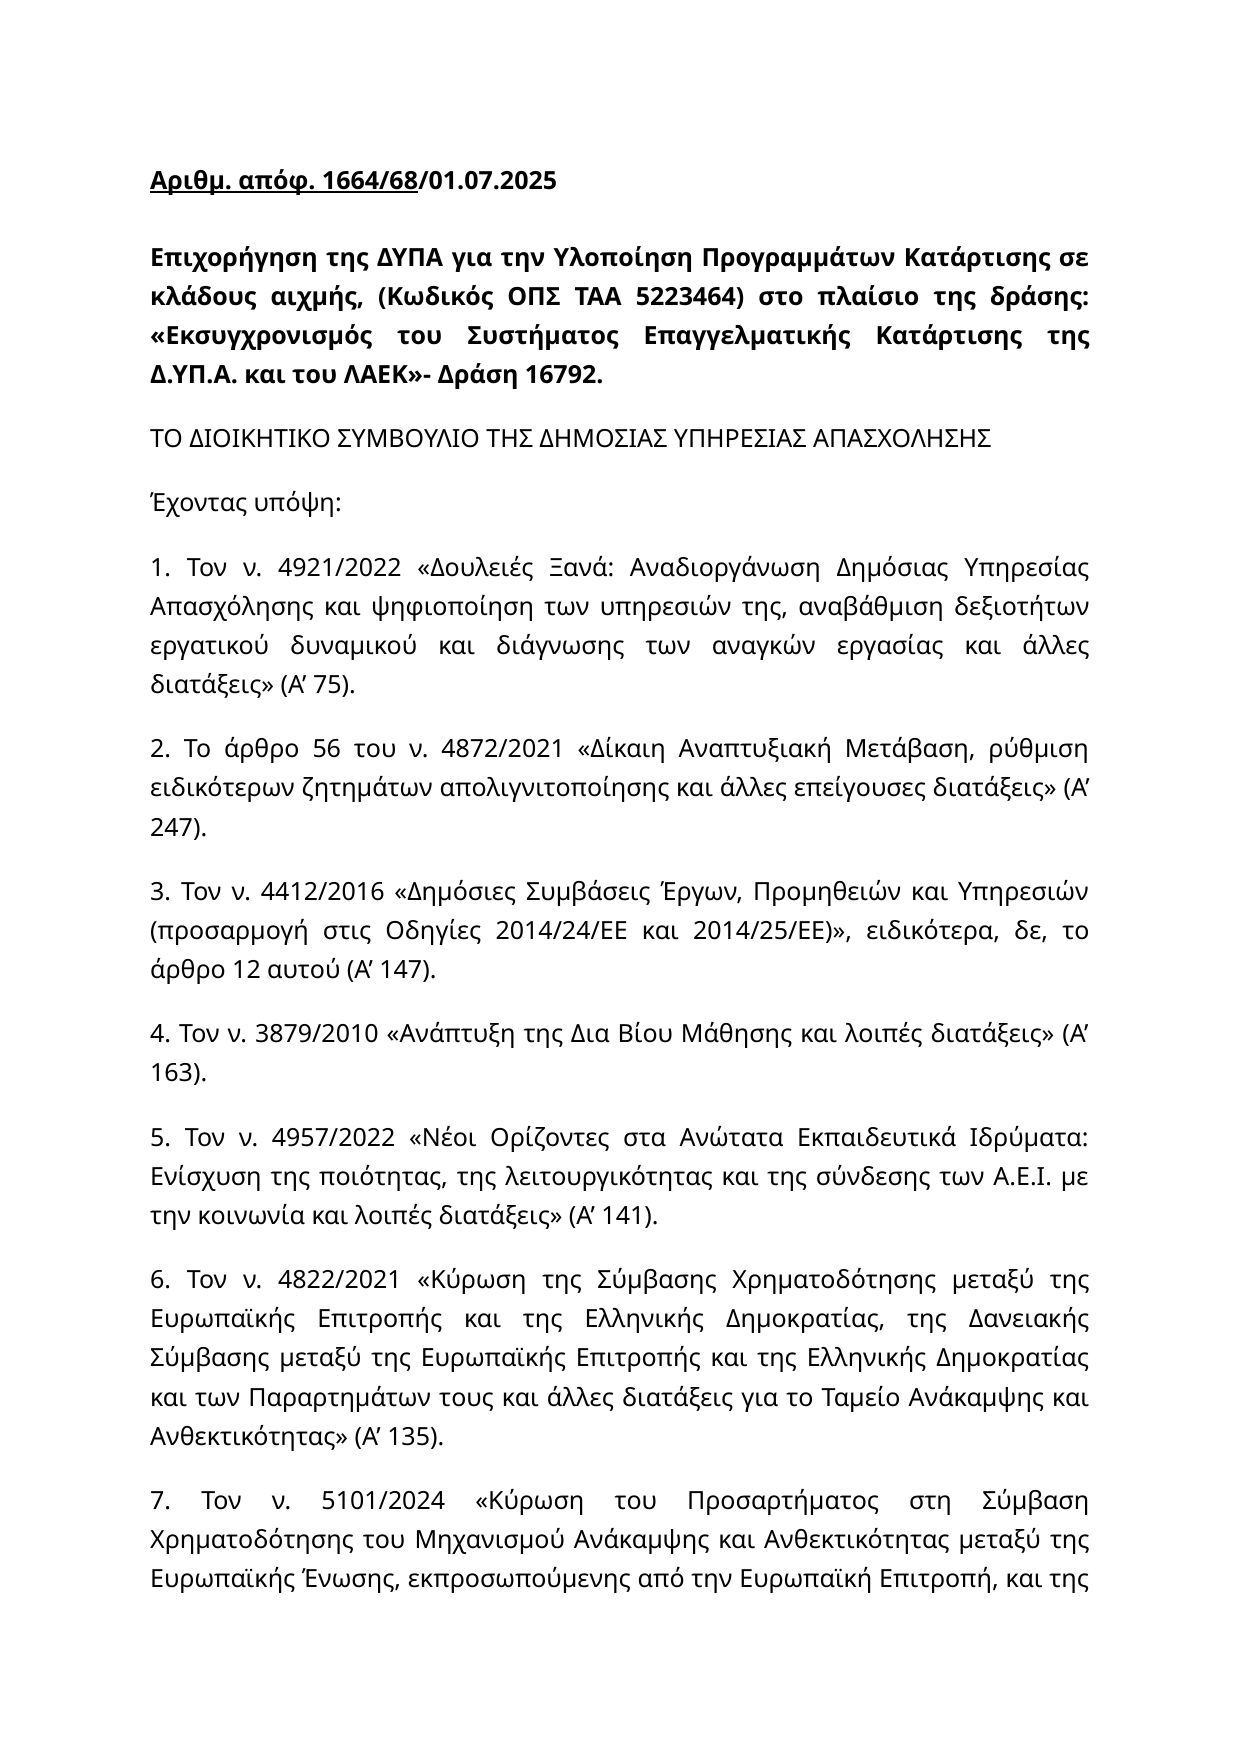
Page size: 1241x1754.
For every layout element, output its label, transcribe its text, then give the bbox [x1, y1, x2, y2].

text ΤΟ ΔΙΟΙΚΗΤΙΚΟ ΣΥΜΒΟΥΛΙΟ ΤΗΣ ΔΗΜΟΣΙΑΣ ΥΠΗΡΕΣΙΑΣ ΑΠΑΣΧΟΛΗΣΗΣ [150, 421, 1090, 455]
text 1. Τον ν. 4921/2022 «Δουλειές Ξανά: Αναδιοργάνωση Δημόσιας Υπηρεσίας Απασχόλησης και ψηφιοποίηση των υπηρεσιών της, αναβάθμιση δεξιοτήτων εργατικού δυναμικού και διάγνωσης των αναγκών εργασίας και άλλες διατάξεις» (Α’ 75). [150, 549, 1090, 701]
text 6. Τον ν. 4822/2021 «Κύρωση της Σύμβασης Χρηματοδότησης μεταξύ της Ευρωπαϊκής Επιτροπής και της Ελληνικής Δημοκρατίας, της Δανειακής Σύμβασης μεταξύ της Ευρωπαϊκής Επιτροπής και της Ελληνικής Δημοκρατίας και των Παραρτημάτων τους και άλλες διατάξεις για το Ταμείο Ανάκαμψης και Ανθεκτικότητας» (Α’ 135). [150, 1262, 1090, 1452]
text 3. Τον ν. 4412/2016 «Δημόσιες Συμβάσεις Έργων, Προμηθειών και Υπηρεσιών (προσαρμογή στις Οδηγίες 2014/24/ΕΕ και 2014/25/ΕΕ)», ειδικότερα, δε, το άρθρο 12 αυτού (Α’ 147). [150, 873, 1090, 986]
text Επιχορήγηση της ΔΥΠΑ για την Υλοποίηση Προγραμμάτων Κατάρτισης σε κλάδους αιχμής, (Κωδικός ΟΠΣ ΤΑΑ 5223464) στο πλαίσιο της δράσης: «Εκσυγχρονισμός του Συστήματος Επαγγελματικής Κατάρτισης της Δ.ΥΠ.Α. και του ΛΑΕΚ»- Δράση 16792. [150, 239, 1090, 391]
title Αριθμ. απόφ. 1664/68/01.07.2025 [150, 162, 1090, 197]
text 7. Τον ν. 5101/2024 «Κύρωση του Προσαρτήματος στη Σύμβαση Χρηματοδότησης του Μηχανισμού Ανάκαμψης και Ανθεκτικότητας μεταξύ της Ευρωπαϊκής Ένωσης, εκπροσωπούμενης από την Ευρωπαϊκή Επιτροπή, και της [150, 1482, 1090, 1595]
text 2. Το άρθρο 56 του ν. 4872/2021 «Δίκαιη Αναπτυξιακή Μετάβαση, ρύθμιση ειδικότερων ζητημάτων απολιγνιτοποίησης και άλλες επείγουσες διατάξεις» (Α’ 247). [150, 731, 1090, 843]
text Έχοντας υπόψη: [150, 485, 1090, 519]
text 4. Τον ν. 3879/2010 «Ανάπτυξη της Δια Βίου Μάθησης και λοιπές διατάξεις» (Α’ 163). [150, 1016, 1090, 1089]
text 5. Τον ν. 4957/2022 «Νέοι Ορίζοντες στα Ανώτατα Εκπαιδευτικά Ιδρύματα: Ενίσχυση της ποιότητας, της λειτουργικότητας και της σύνδεσης των Α.Ε.Ι. με την κοινωνία και λοιπές διατάξεις» (Α’ 141). [150, 1119, 1090, 1232]
